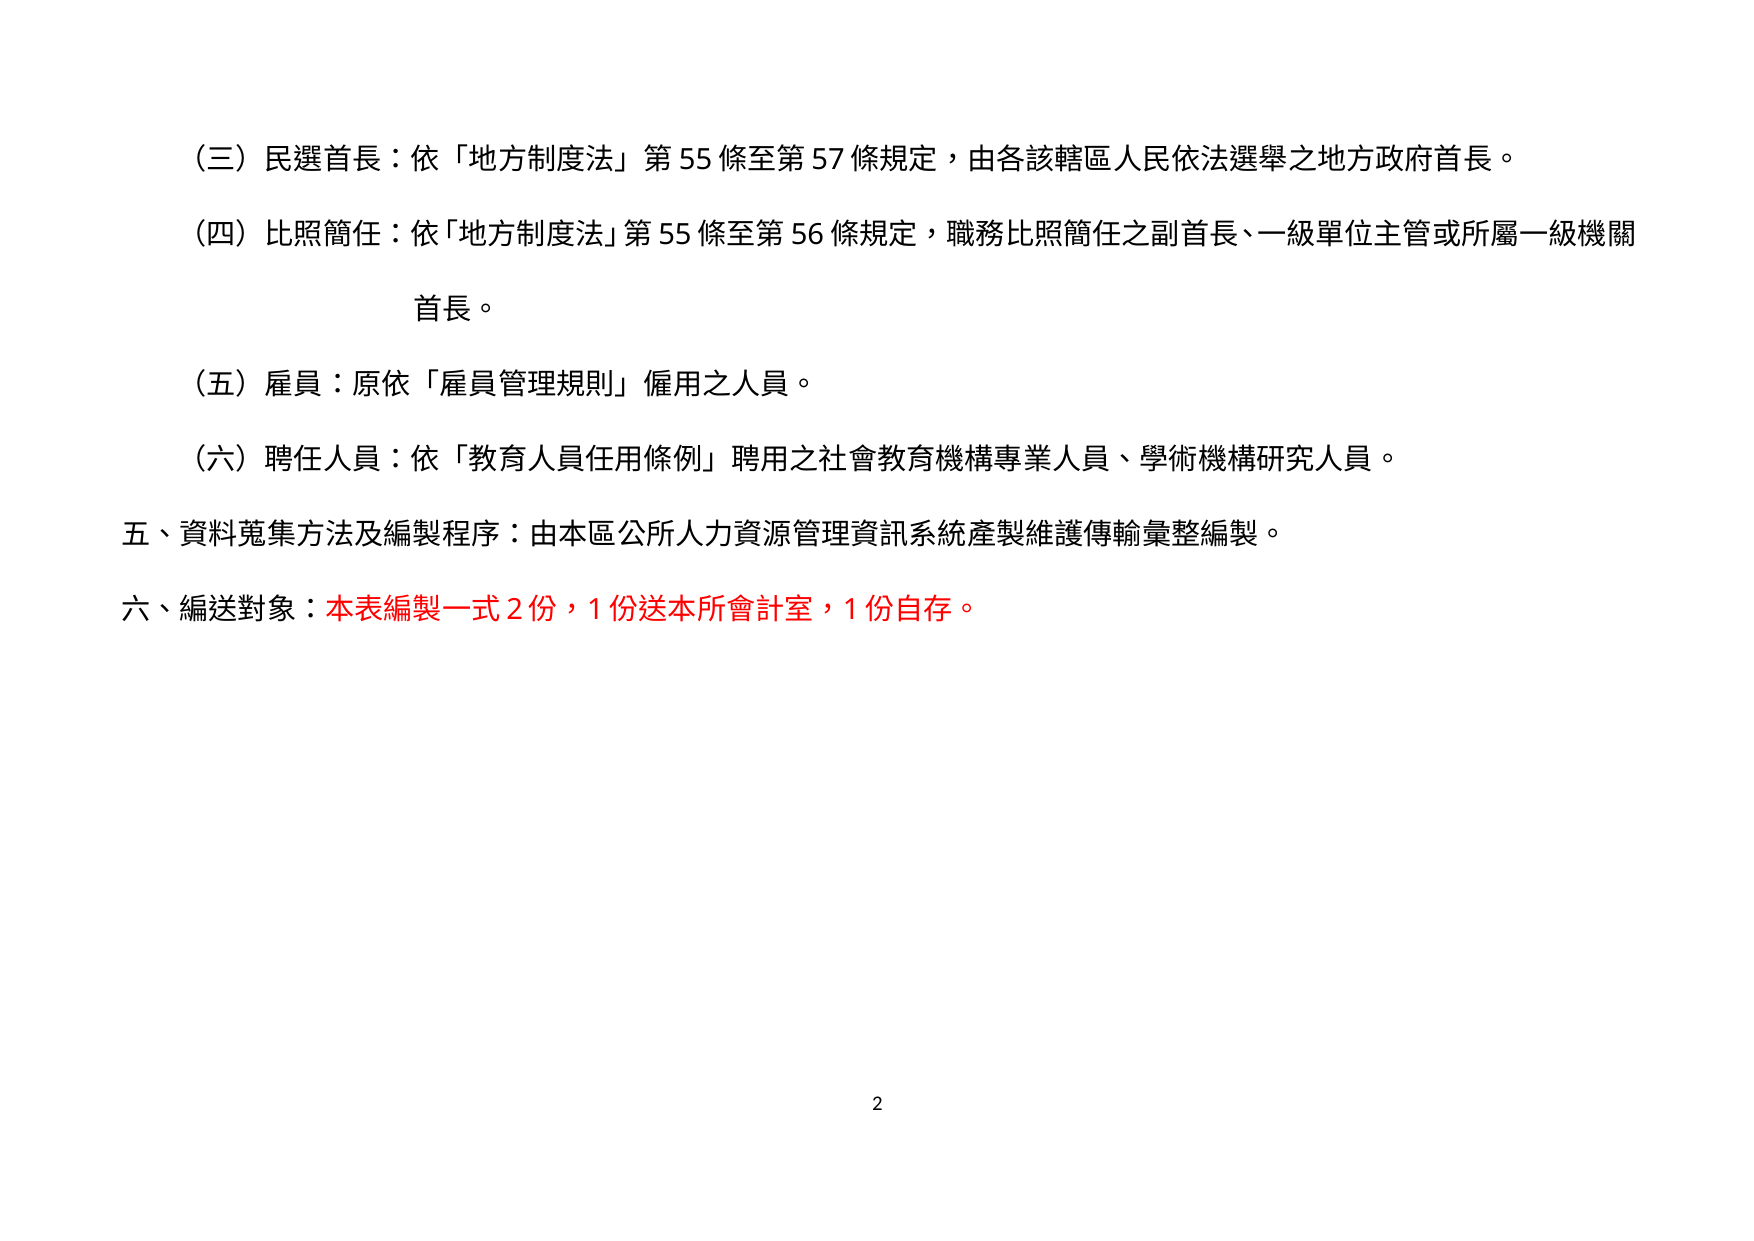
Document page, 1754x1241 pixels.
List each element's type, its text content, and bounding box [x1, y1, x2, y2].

table_cell （四）比照簡任：依「地方制度法」第55條至第56條規定，職務比照簡任之副首長、一級單位主管或所屬一級機關首長。 [118, 194, 1639, 344]
table_cell （五）雇員：原依「雇員管理規則」僱用之人員。 [118, 344, 1639, 419]
table_cell （三）民選首長：依「地方制度法」第55條至第57條規定，由各該轄區人民依法選舉之地方政府首長。 [118, 119, 1639, 194]
table_cell （六）聘任人員：依「教育人員任用條例」聘用之社會教育機構專業人員、學術機構研究人員。 [118, 419, 1639, 494]
table_cell 六、編送對象：本表編製一式2份，1份送本所會計室，1份自存。 [118, 569, 1639, 644]
table_cell 五、資料蒐集方法及編製程序：由本區公所人力資源管理資訊系統產製維護傳輸彙整編製。 [118, 494, 1639, 569]
